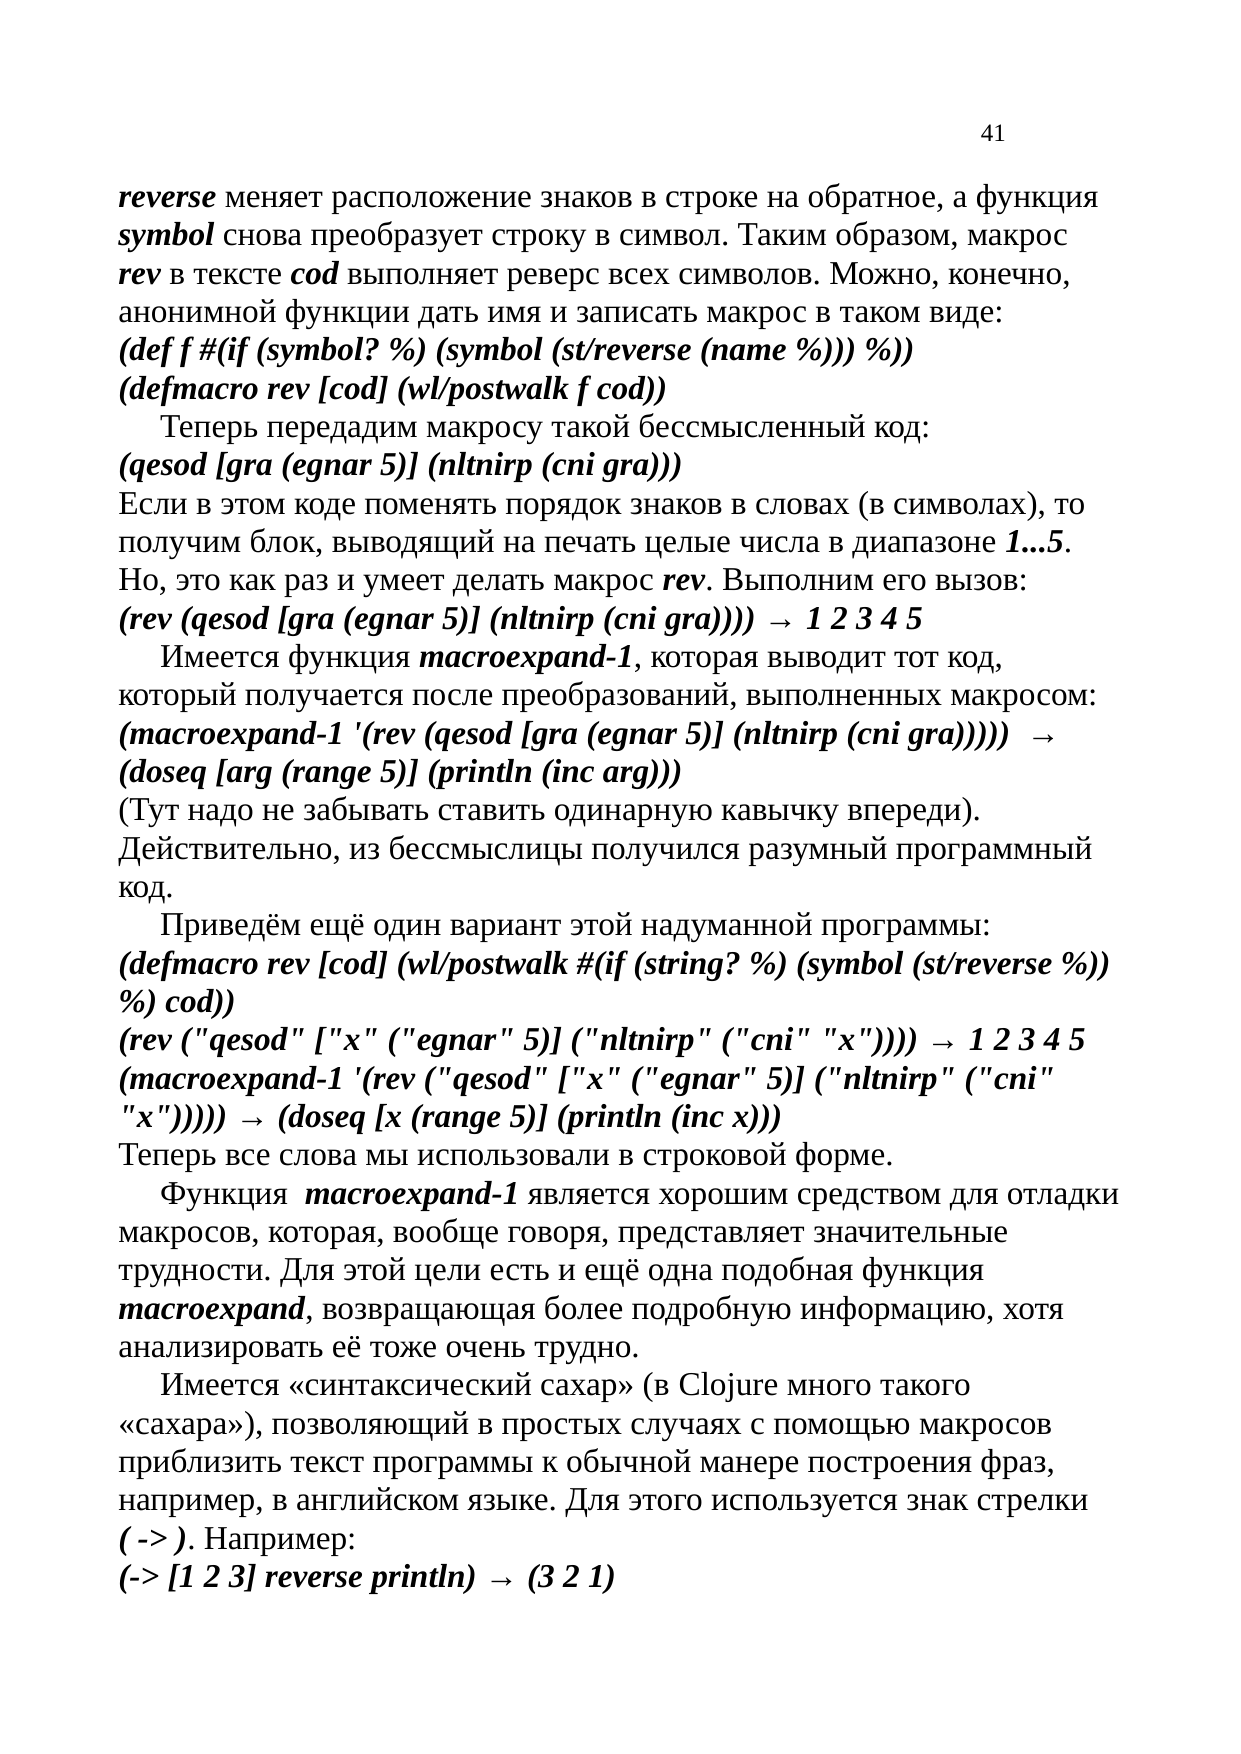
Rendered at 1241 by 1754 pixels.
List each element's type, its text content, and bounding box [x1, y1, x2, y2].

text (def f #(if (symbol? %) (symbol (st/reverse (name %))) %)) [118, 330, 1122, 368]
text Функция macroexpand-1 является хорошим средством для отладки макросов, которая, вообще говоря, представляет значительные трудности. Для этой цели есть и ещё одна подобная функция macroexpand, возвращающая более подробную информацию, хотя анализировать её тоже очень трудно. [118, 1173, 1122, 1365]
text (macroexpand-1 '(rev (qesod [gra (egnar 5)] (nltnirp (cni gra))))) → (doseq [arg (range 5)] (println (inc arg))) [118, 713, 1122, 790]
text Теперь передадим макросу такой бессмысленный код: [118, 406, 1122, 445]
text (rev (qesod [gra (egnar 5)] (nltnirp (cni gra)))) → 1 2 3 4 5 [118, 598, 1122, 636]
text (Тут надо не забывать ставить одинарную кавычку впереди). Действительно, из бессмыслицы получился разумный программный код. [118, 790, 1122, 905]
text Приведём ещё один вариант этой надуманной программы: [118, 905, 1122, 943]
text Если в этом коде поменять порядок знаков в словах (в символах), то получим блок, выводящий на печать целые числа в диапазоне 1...5. Но, это как раз и умеет делать макрос rev. Выполним его вызов: [118, 483, 1122, 598]
text (defmacro rev [cod] (wl/postwalk f cod)) [118, 368, 1122, 406]
text Имеется «синтаксический сахар» (в Clojure много такого «сахара»), позволяющий в простых случаях с помощью макросов приблизить текст программы к обычной манере построения фраз, например, в английском языке. Для этого используется знак стрелки [118, 1365, 1122, 1518]
text Имеется функция macroexpand-1, которая выводит тот код, который получается после преобразований, выполненных макросом: [118, 636, 1122, 713]
text ( -> ). Например: [118, 1518, 1122, 1556]
text reverse меняет расположение знаков в строке на обратное, а функция symbol снова преобразует строку в символ. Таким образом, макрос rev в тексте cod выполняет реверс всех символов. Можно, конечно, анонимной функции дать имя и записать макрос в таком виде: [118, 176, 1122, 330]
text (rev ("qesod" ["x" ("egnar" 5)] ("nltnirp" ("cni" "x")))) → 1 2 3 4 5 [118, 1020, 1122, 1058]
text (-> [1 2 3] reverse println) → (3 2 1) [118, 1556, 1122, 1595]
text (qesod [gra (egnar 5)] (nltnirp (cni gra))) [118, 445, 1122, 483]
text (defmacro rev [cod] (wl/postwalk #(if (string? %) (symbol (st/reverse %)) %) cod)) [118, 943, 1122, 1020]
text Теперь все слова мы использовали в строковой форме. [118, 1135, 1122, 1173]
text (macroexpand-1 '(rev ("qesod" ["x" ("egnar" 5)] ("nltnirp" ("cni" "x"))))) → (doseq [x (range 5)] (println (inc x))) [118, 1058, 1122, 1135]
